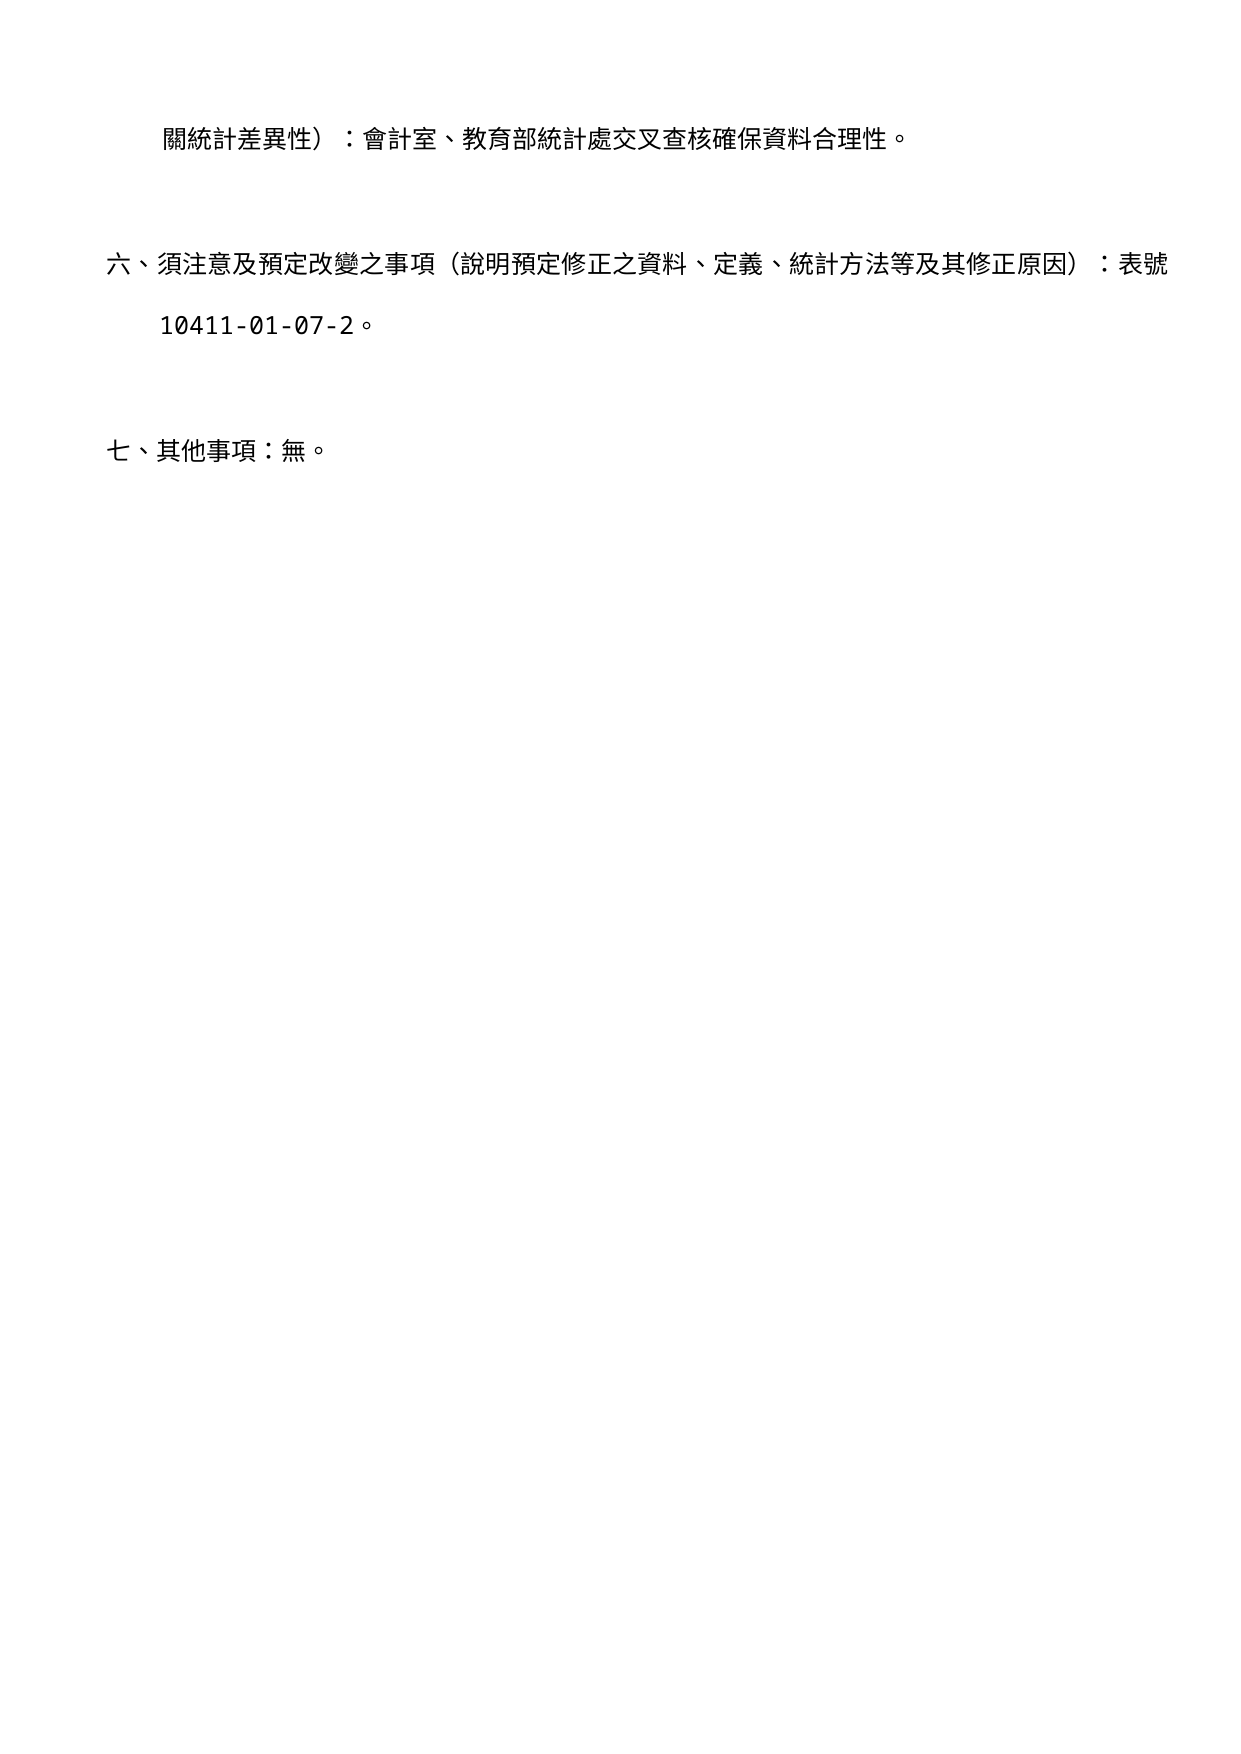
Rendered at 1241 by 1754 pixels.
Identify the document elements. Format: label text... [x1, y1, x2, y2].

text 七、其他事項：無。 [106, 408, 1169, 471]
text 六、須注意及預定改變之事項（說明預定修正之資料、定義、統計方法等及其修正原因）：表號10411-01-07-2。 [106, 221, 1169, 346]
text 關統計差異性）：會計室、教育部統計處交叉查核確保資料合理性。 [131, 96, 1169, 158]
